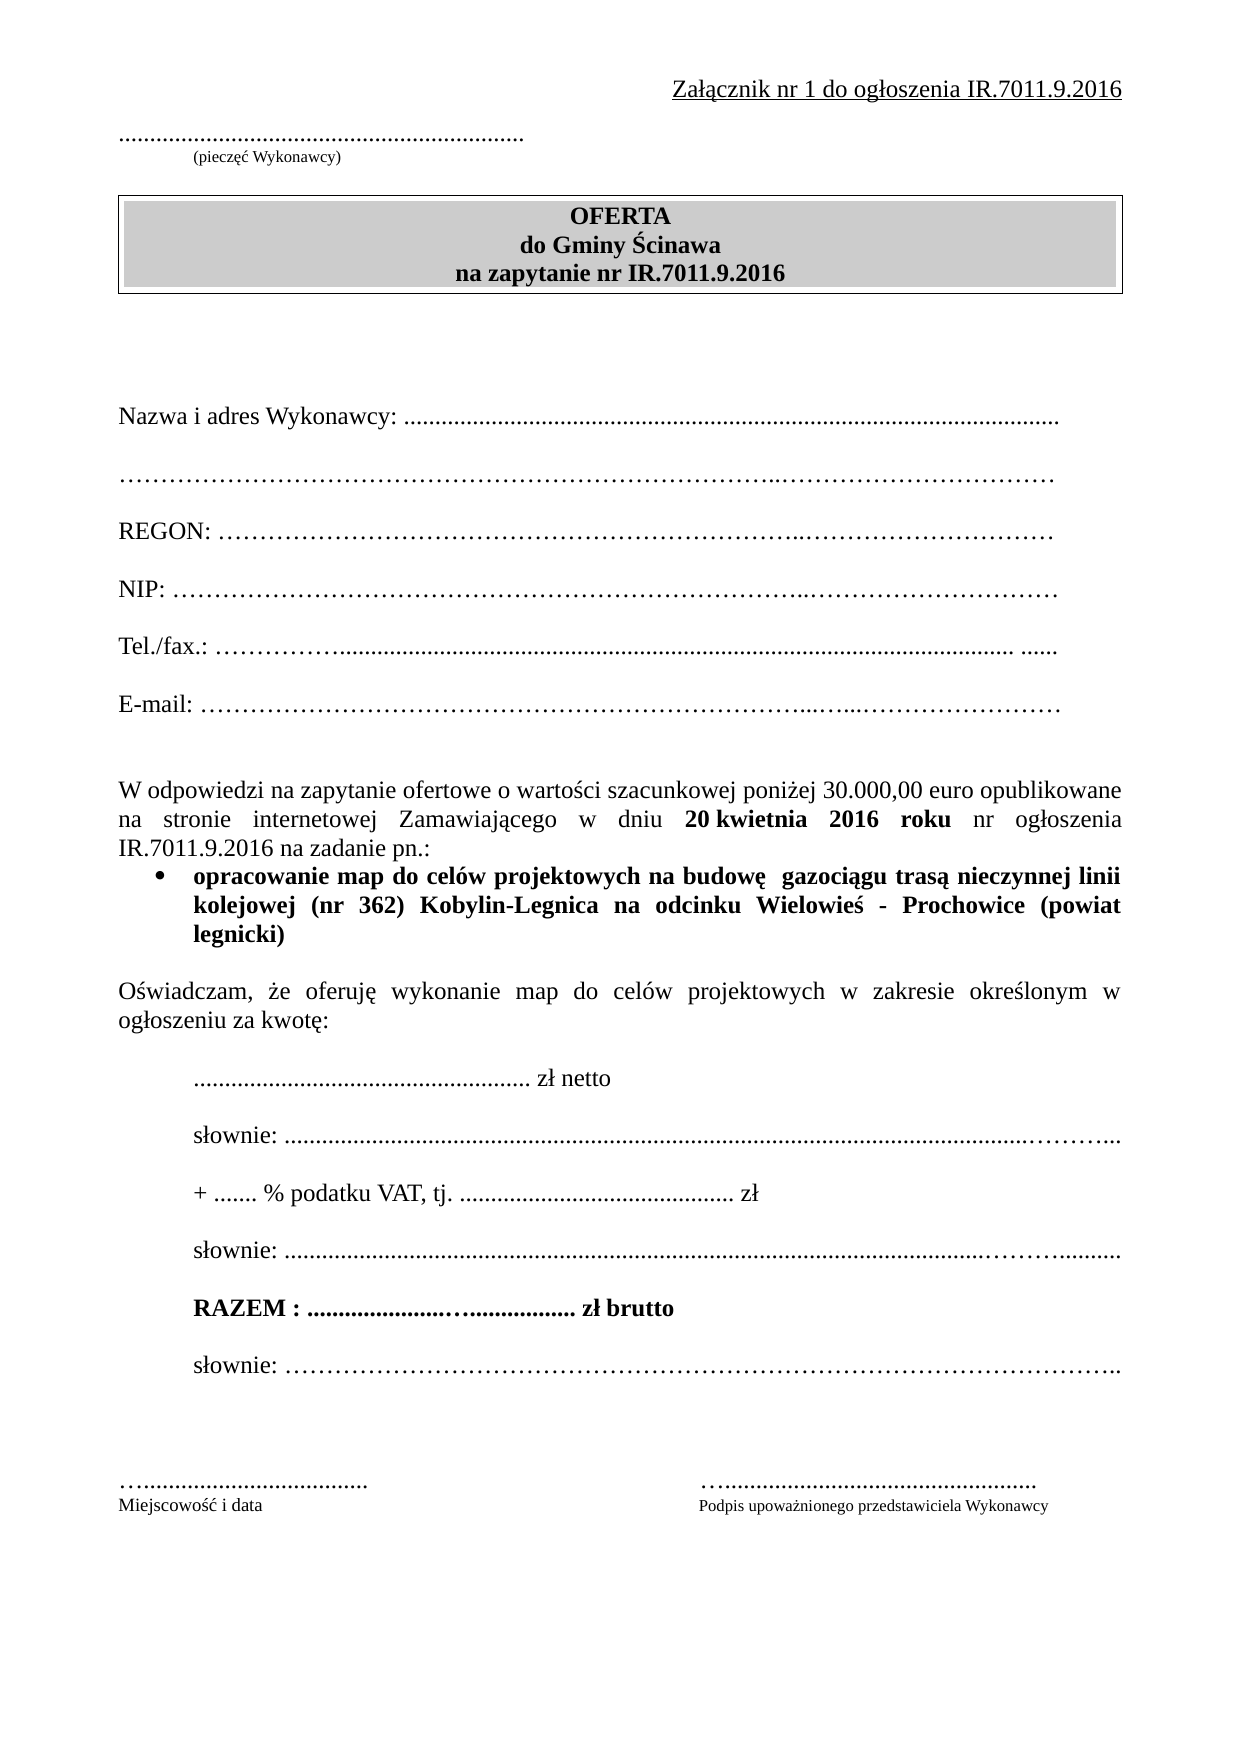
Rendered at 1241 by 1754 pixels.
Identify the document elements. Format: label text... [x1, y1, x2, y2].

text Miejscowość i data Podpis upoważnionego przedstawiciela Wykonawcy [118, 1494, 1122, 1515]
text (pieczęć Wykonawcy) [118, 147, 1122, 166]
text + ....... % podatku VAT, tj. ............................................ zł [118, 1178, 1122, 1206]
text ...................................................... zł netto [118, 1063, 1122, 1091]
text Nazwa i adres Wykonawcy: ......................................................................................................... [118, 401, 1122, 430]
list opracowanie map do celów projektowych na budowę gazociągu trasą nieczynnej linii kolejowej (nr 362) Kobylin-Legnica na odcinku Wielowieś - Prochowice (powiat legnicki) [156, 861, 1122, 948]
text RAZEM : ......................…................. zł brutto [118, 1293, 1122, 1321]
text słownie: ……………………………………………………………………………………….. [118, 1350, 1122, 1379]
text słownie: ................................................................................................................……….......... [118, 1235, 1122, 1264]
text REGON: ……………………………………………………………..………………………… [118, 516, 1122, 545]
text ……………………………………………………………………..…………………………… [118, 459, 1122, 488]
text NIP: …………………………………………………………………..………………………… [118, 574, 1122, 603]
text Tel./fax.: ……………............................................................................................................ ...... [118, 631, 1122, 660]
text W odpowiedzi na zapytanie ofertowe o wartości szacunkowej poniżej 30.000,00 euro opublikowane na stronie internetowej Zamawiającego w dniu 20 kwietnia 2016 roku nr ogłoszenia IR.7011.9.2016 na zadanie pn.: [118, 775, 1122, 861]
text Oświadczam, że oferuję wykonanie map do celów projektowych w zakresie określonym w ogłoszeniu za kwotę: [118, 976, 1122, 1034]
text ….................................... ….................................................. [118, 1465, 1122, 1494]
text ................................................................. [118, 118, 1122, 147]
table_header OFERTA do Gminy Ścinawa na zapytanie nr IR.7011.9.2016 [119, 196, 1122, 293]
text E-mail: ………………………………………………………………...…...…………………… [118, 689, 1122, 718]
text słownie: .......................................................................................................................………... [118, 1120, 1122, 1149]
